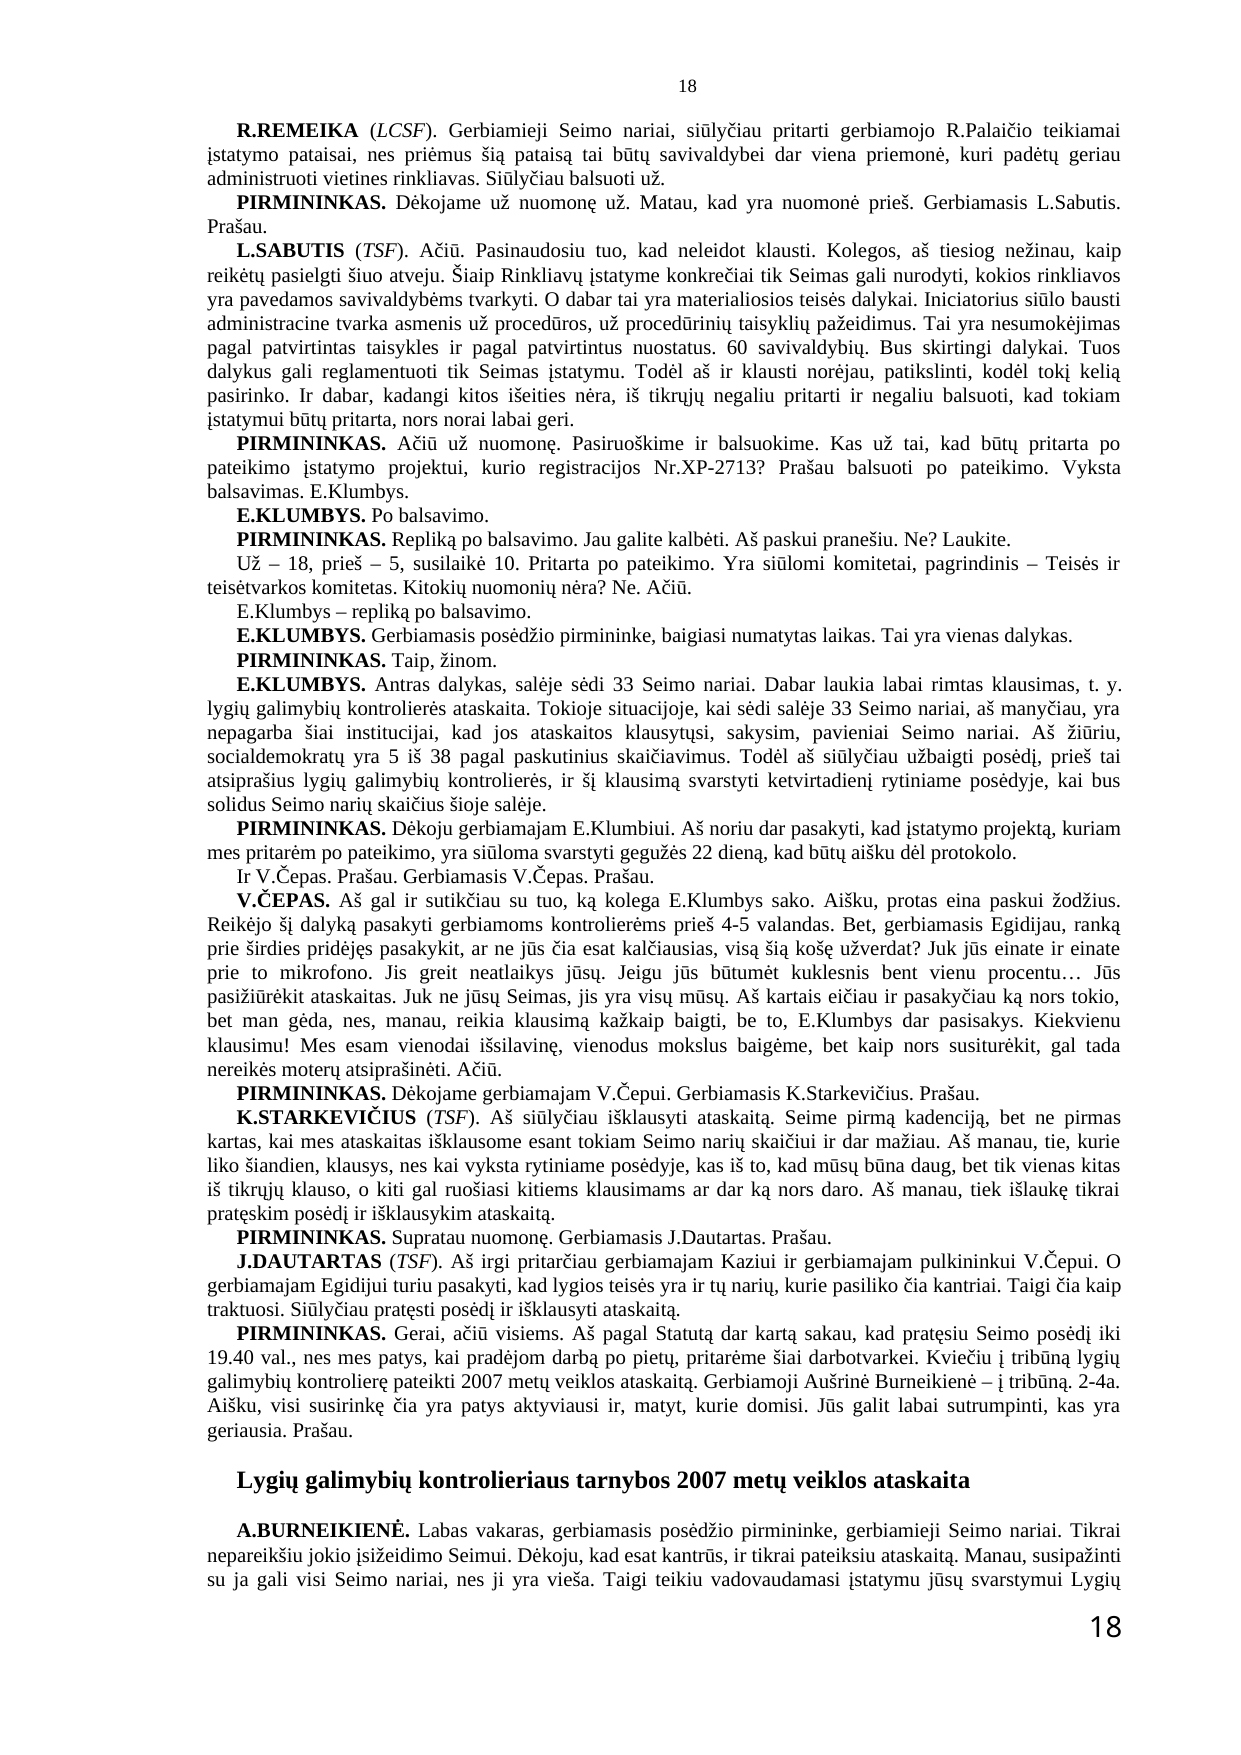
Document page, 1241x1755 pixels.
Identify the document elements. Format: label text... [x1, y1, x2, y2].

text E.KLUMBYS. Po balsavimo. [207, 503, 1122, 527]
text PIRMININKAS. Dėkojame už nuomonę už. Matau, kad yra nuomonė prieš. Gerbiamasis L.Sabutis. Prašau. [207, 190, 1122, 238]
text PIRMININKAS. Dėkojame gerbiamajam V.Čepui. Gerbiamasis K.Starkevičius. Prašau. [207, 1081, 1122, 1105]
text Ir V.Čepas. Prašau. Gerbiamasis V.Čepas. Prašau. [207, 864, 1122, 888]
text PIRMININKAS. Supratau nuomonę. Gerbiamasis J.Dautartas. Prašau. [207, 1225, 1122, 1249]
text Už – 18, prieš – 5, susilaikė 10. Pritarta po pateikimo. Yra siūlomi komitetai, pagrindinis – Teisės ir teisėtvarkos komitetas. Kitokių nuomonių nėra? Ne. Ačiū. [207, 551, 1122, 599]
text E.Klumbys – repliką po balsavimo. [207, 599, 1122, 623]
text PIRMININKAS. Dėkoju gerbiamajam E.Klumbiui. Aš noriu dar pasakyti, kad įstatymo projektą, kuriam mes pritarėm po pateikimo, yra siūloma svarstyti gegužės 22 dieną, kad būtų aišku dėl protokolo. [207, 816, 1122, 864]
text PIRMININKAS. Repliką po balsavimo. Jau galite kalbėti. Aš paskui pranešiu. Ne? Laukite. [207, 527, 1122, 551]
text PIRMININKAS. Ačiū už nuomonę. Pasiruoškime ir balsuokime. Kas už tai, kad būtų pritarta po pateikimo įstatymo projektui, kurio registracijos Nr.XP-2713? Prašau balsuoti po pateikimo. Vyksta balsavimas. E.Klumbys. [207, 431, 1122, 503]
text Lygių galimybių kontrolieriaus tarnybos 2007 metų veiklos ataskaita [207, 1466, 1122, 1494]
text V.ČEPAS. Aš gal ir sutikčiau su tuo, ką kolega E.Klumbys sako. Aišku, protas eina paskui žodžius. Reikėjo šį dalyką pasakyti gerbiamoms kontrolierėms prieš 4-5 valandas. Bet, gerbiamasis Egidijau, ranką prie širdies pridėjęs pasakykit, ar ne jūs čia esat kalčiausias, visą šią košę užverdat? Juk jūs einate ir einate prie to mikrofono. Jis greit neatlaikys jūsų. Jeigu jūs būtumėt kuklesnis bent vienu procentu… Jūs pasižiūrėkit ataskaitas. Juk ne jūsų Seimas, jis yra visų mūsų. Aš kartais eičiau ir pasakyčiau ką nors tokio, bet man gėda, nes, manau, reikia klausimą kažkaip baigti, be to, E.Klumbys dar pasisakys. Kiekvienu klausimu! Mes esam vienodai išsilavinę, vienodus mokslus baigėme, bet kaip nors susiturėkit, gal tada nereikės moterų atsiprašinėti. Ačiū. [207, 888, 1122, 1081]
text K.STARKEVIČIUS (TSF). Aš siūlyčiau išklausyti ataskaitą. Seime pirmą kadenciją, bet ne pirmas kartas, kai mes ataskaitas išklausome esant tokiam Seimo narių skaičiui ir dar mažiau. Aš manau, tie, kurie liko šiandien, klausys, nes kai vyksta rytiniame posėdyje, kas iš to, kad mūsų būna daug, bet tik vienas kitas iš tikrųjų klauso, o kiti gal ruošiasi kitiems klausimams ar dar ką nors daro. Aš manau, tiek išlaukę tikrai pratęskim posėdį ir išklausykim ataskaitą. [207, 1105, 1122, 1225]
text J.DAUTARTAS (TSF). Aš irgi pritarčiau gerbiamajam Kaziui ir gerbiamajam pulkininkui V.Čepui. O gerbiamajam Egidijui turiu pasakyti, kad lygios teisės yra ir tų narių, kurie pasiliko čia kantriai. Taigi čia kaip traktuosi. Siūlyčiau pratęsti posėdį ir išklausyti ataskaitą. [207, 1249, 1122, 1321]
text E.KLUMBYS. Antras dalykas, salėje sėdi 33 Seimo nariai. Dabar laukia labai rimtas klausimas, t. y. lygių galimybių kontrolierės ataskaita. Tokioje situacijoje, kai sėdi salėje 33 Seimo nariai, aš manyčiau, yra nepagarba šiai institucijai, kad jos ataskaitos klausytųsi, sakysim, pavieniai Seimo nariai. Aš žiūriu, socialdemokratų yra 5 iš 38 pagal paskutinius skaičiavimus. Todėl aš siūlyčiau užbaigti posėdį, prieš tai atsiprašius lygių galimybių kontrolierės, ir šį klausimą svarstyti ketvirtadienį rytiniame posėdyje, kai bus solidus Seimo narių skaičius šioje salėje. [207, 672, 1122, 816]
text R.REMEIKA (LCSF). Gerbiamieji Seimo nariai, siūlyčiau pritarti gerbiamojo R.Palaičio teikiamai įstatymo pataisai, nes priėmus šią pataisą tai būtų savivaldybei dar viena priemonė, kuri padėtų geriau administruoti vietines rinkliavas. Siūlyčiau balsuoti už. [207, 118, 1122, 190]
text L.SABUTIS (TSF). Ačiū. Pasinaudosiu tuo, kad neleidot klausti. Kolegos, aš tiesiog nežinau, kaip reikėtų pasielgti šiuo atveju. Šiaip Rinkliavų įstatyme konkrečiai tik Seimas gali nurodyti, kokios rinkliavos yra pavedamos savivaldybėms tvarkyti. O dabar tai yra materialiosios teisės dalykai. Iniciatorius siūlo bausti administracine tvarka asmenis už procedūros, už procedūrinių taisyklių pažeidimus. Tai yra nesumokėjimas pagal patvirtintas taisykles ir pagal patvirtintus nuostatus. 60 savivaldybių. Bus skirtingi dalykai. Tuos dalykus gali reglamentuoti tik Seimas įstatymu. Todėl aš ir klausti norėjau, patikslinti, kodėl tokį kelią pasirinko. Ir dabar, kadangi kitos išeities nėra, iš tikrųjų negaliu pritarti ir negaliu balsuoti, kad tokiam įstatymui būtų pritarta, nors norai labai geri. [207, 238, 1122, 431]
text PIRMININKAS. Taip, žinom. [207, 647, 1122, 672]
text E.KLUMBYS. Gerbiamasis posėdžio pirmininke, baigiasi numatytas laikas. Tai yra vienas dalykas. [207, 623, 1122, 647]
text PIRMININKAS. Gerai, ačiū visiems. Aš pagal Statutą dar kartą sakau, kad pratęsiu Seimo posėdį iki 19.40 val., nes mes patys, kai pradėjom darbą po pietų, pritarėme šiai darbotvarkei. Kviečiu į tribūną lygių galimybių kontrolierę pateikti 2007 metų veiklos ataskaitą. Gerbiamoji Aušrinė Burneikienė – į tribūną. 2-4a. Aišku, visi susirinkę čia yra patys aktyviausi ir, matyt, kurie domisi. Jūs galit labai sutrumpinti, kas yra geriausia. Prašau. [207, 1321, 1122, 1442]
text A.BURNEIKIENĖ. Labas vakaras, gerbiamasis posėdžio pirmininke, gerbiamieji Seimo nariai. Tikrai nepareikšiu jokio įsižeidimo Seimui. Dėkoju, kad esat kantrūs, ir tikrai pateiksiu ataskaitą. Manau, susipažinti su ja gali visi Seimo nariai, nes ji yra vieša. Taigi teikiu vadovaudamasi įstatymu jūsų svarstymui Lygių [207, 1518, 1122, 1591]
